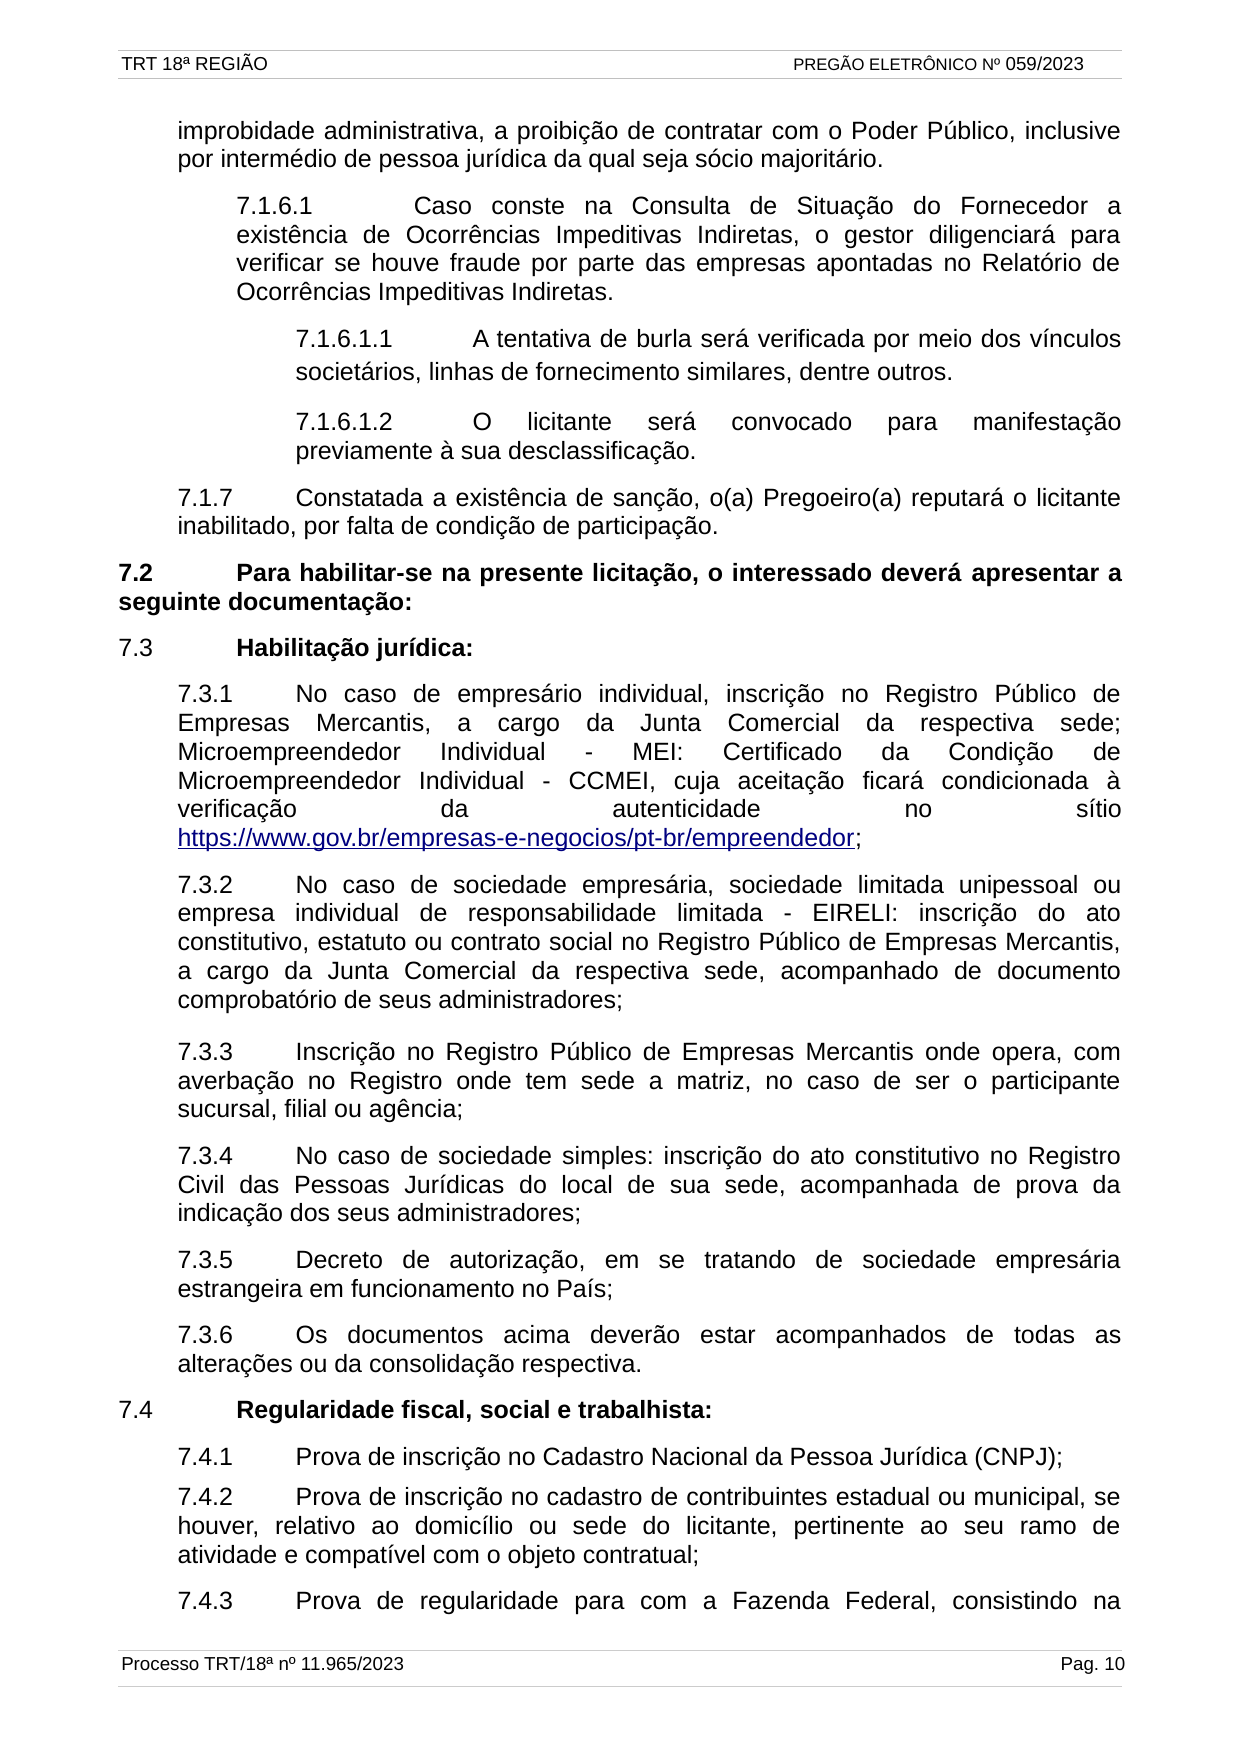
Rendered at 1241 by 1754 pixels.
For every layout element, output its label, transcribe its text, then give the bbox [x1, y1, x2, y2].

text 7.1.6.1 Caso conste na Consulta de Situação do Fornecedor a existência de Ocorrências Impeditivas Indiretas, o gestor diligenciará para verificar se houve fraude por parte das empresas apontadas no Relatório de Ocorrências Impeditivas Indiretas. [236, 191, 1122, 306]
text 7.1.7 Constatada a existência de sanção, o(a) Pregoeiro(a) reputará o licitante inabilitado, por falta de condição de participação. [177, 482, 1122, 540]
text 7.4.2 Prova de inscrição no cadastro de contribuintes estadual ou municipal, se houver, relativo ao domicílio ou sede do licitante, pertinente ao seu ramo de atividade e compatível com o objeto contratual; [177, 1482, 1122, 1568]
text 7.2 Para habilitar-se na presente licitação, o interessado deverá apresentar a seguinte documentação: [118, 558, 1122, 615]
text improbidade administrativa, a proibição de contratar com o Poder Público, inclusive por intermédio de pessoa jurídica da qual seja sócio majoritário. [177, 116, 1122, 173]
text 7.3.4 No caso de sociedade simples: inscrição do ato constitutivo no Registro Civil das Pessoas Jurídicas do local de sua sede, acompanhada de prova da indicação dos seus administradores; [177, 1141, 1122, 1227]
text 7.3.5 Decreto de autorização, em se tratando de sociedade empresária estrangeira em funcionamento no País; [177, 1245, 1122, 1302]
text 7.3.1 No caso de empresário individual, inscrição no Registro Público de Empresas Mercantis, a cargo da Junta Comercial da respectiva sede; Microempreendedor Individual - MEI: Certificado da Condição de Microempreendedor Individual - CCMEI, cuja aceitação ficará condicionada à verificação da autenticidade no sítio https://www.gov.br/empresas-e-negocios/pt-br/empreendedor; [177, 679, 1122, 852]
text 7.3 Habilitação jurídica: [118, 633, 1122, 662]
text 7.3.2 No caso de sociedade empresária, sociedade limitada unipessoal ou empresa individual de responsabilidade limitada - EIRELI: inscrição do ato constitutivo, estatuto ou contrato social no Registro Público de Empresas Mercantis, a cargo da Junta Comercial da respectiva sede, acompanhado de documento comprobatório de seus administradores; [177, 869, 1122, 1013]
text 7.4.3 Prova de regularidade para com a Fazenda Federal, consistindo na [177, 1586, 1122, 1615]
text 7.4.1 Prova de inscrição no Cadastro Nacional da Pessoa Jurídica (CNPJ); [177, 1442, 1122, 1471]
text 7.4 Regularidade fiscal, social e trabalhista: [118, 1395, 1122, 1424]
text 7.3.6 Os documentos acima deverão estar acompanhados de todas as alterações ou da consolidação respectiva. [177, 1320, 1122, 1378]
text 7.1.6.1.2 O licitante será convocado para manifestação previamente à sua desclassificação. [295, 407, 1122, 465]
list 7.1.6.1.1 A tentativa de burla será verificada por meio dos vínculos societários, linhas de fornecimento similares, dentre outros. [295, 323, 1122, 385]
text 7.3.3 Inscrição no Registro Público de Empresas Mercantis onde opera, com averbação no Registro onde tem sede a matriz, no caso de ser o participante sucursal, filial ou agência; [177, 1037, 1122, 1123]
